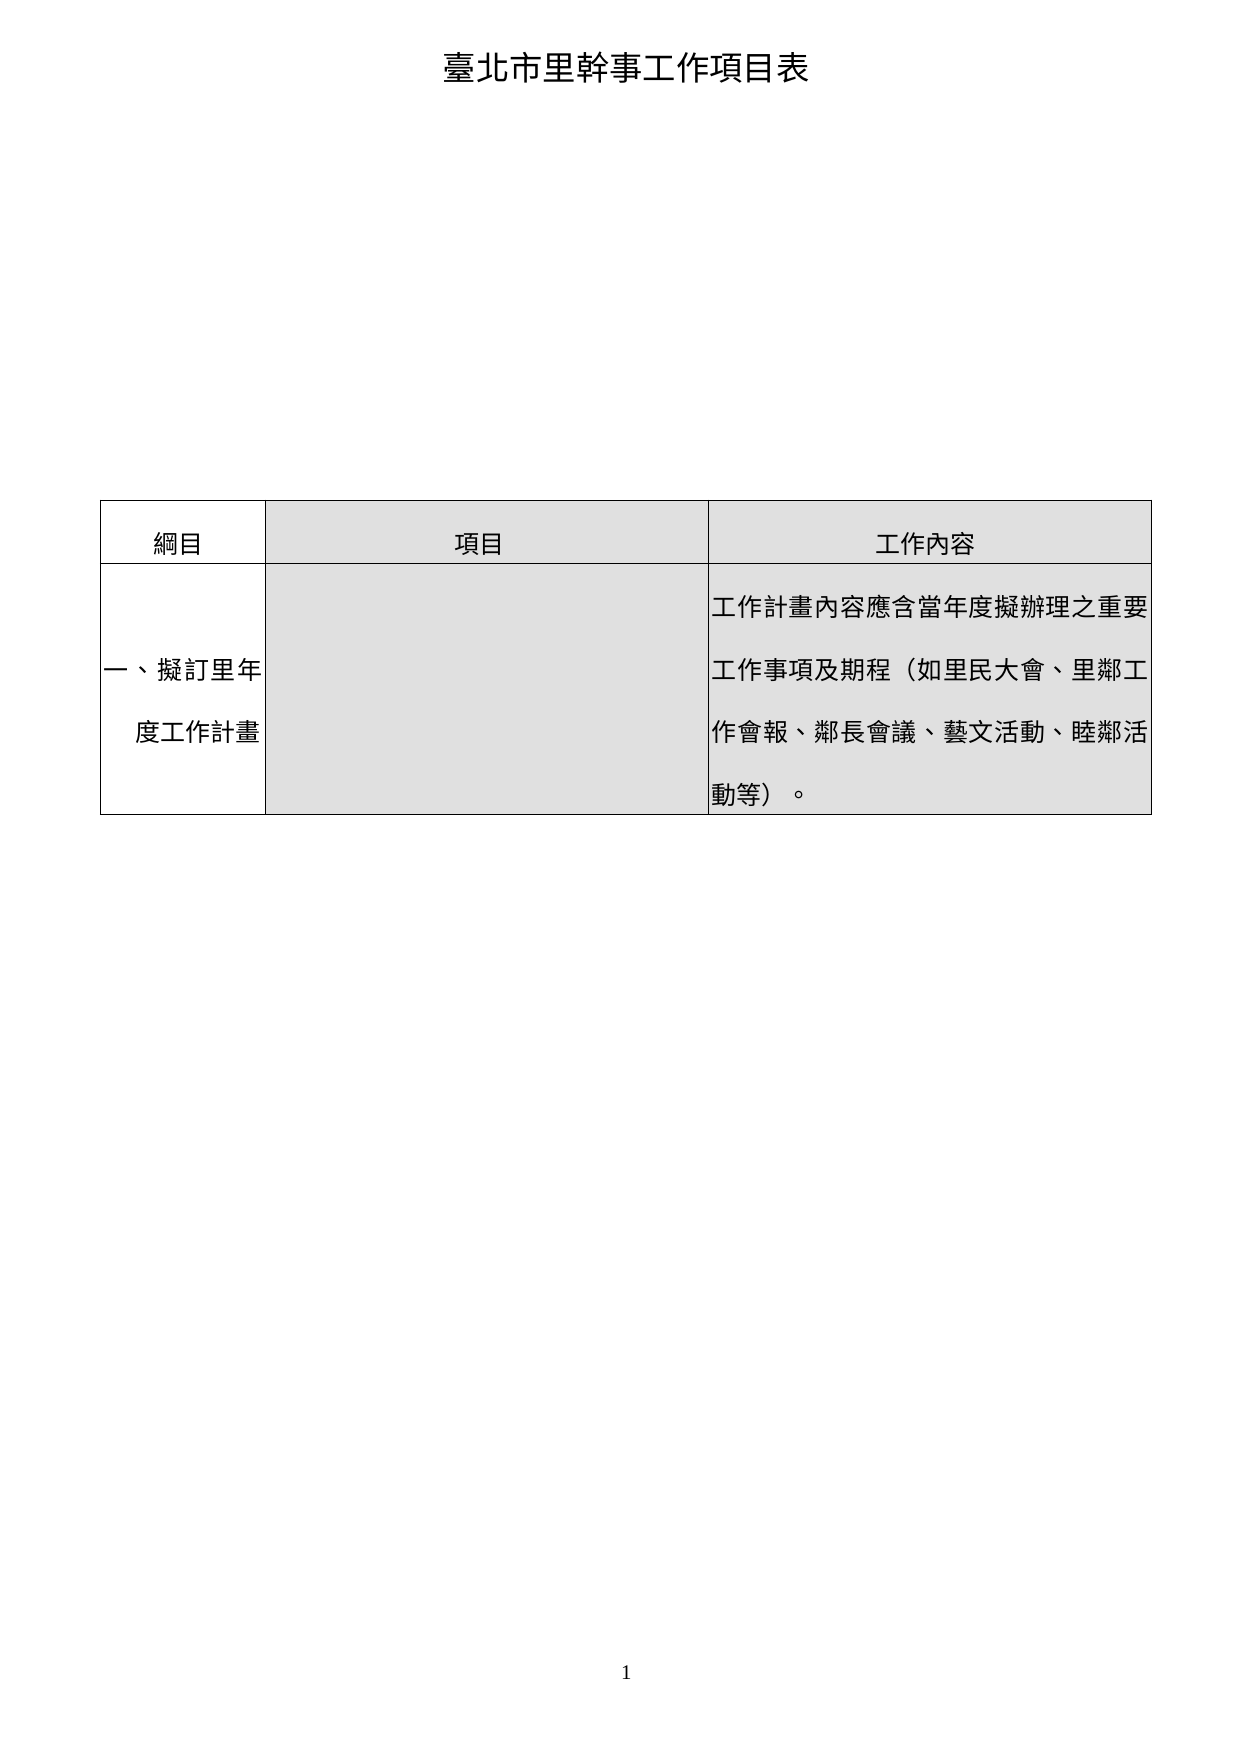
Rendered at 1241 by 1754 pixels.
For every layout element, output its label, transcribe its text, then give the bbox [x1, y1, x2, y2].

table_cell 工作計畫內容應含當年度擬辦理之重要工作事項及期程（如里民大會、里鄰工作會報、鄰長會議、藝文活動、睦鄰活動等）。 [709, 564, 1151, 814]
table_cell [266, 564, 708, 814]
table_header 工作內容 [709, 501, 1151, 563]
table_header 項目 [266, 501, 708, 563]
table_header 綱目 [101, 501, 265, 563]
table_cell 一、擬訂里年度工作計畫 [101, 564, 265, 814]
